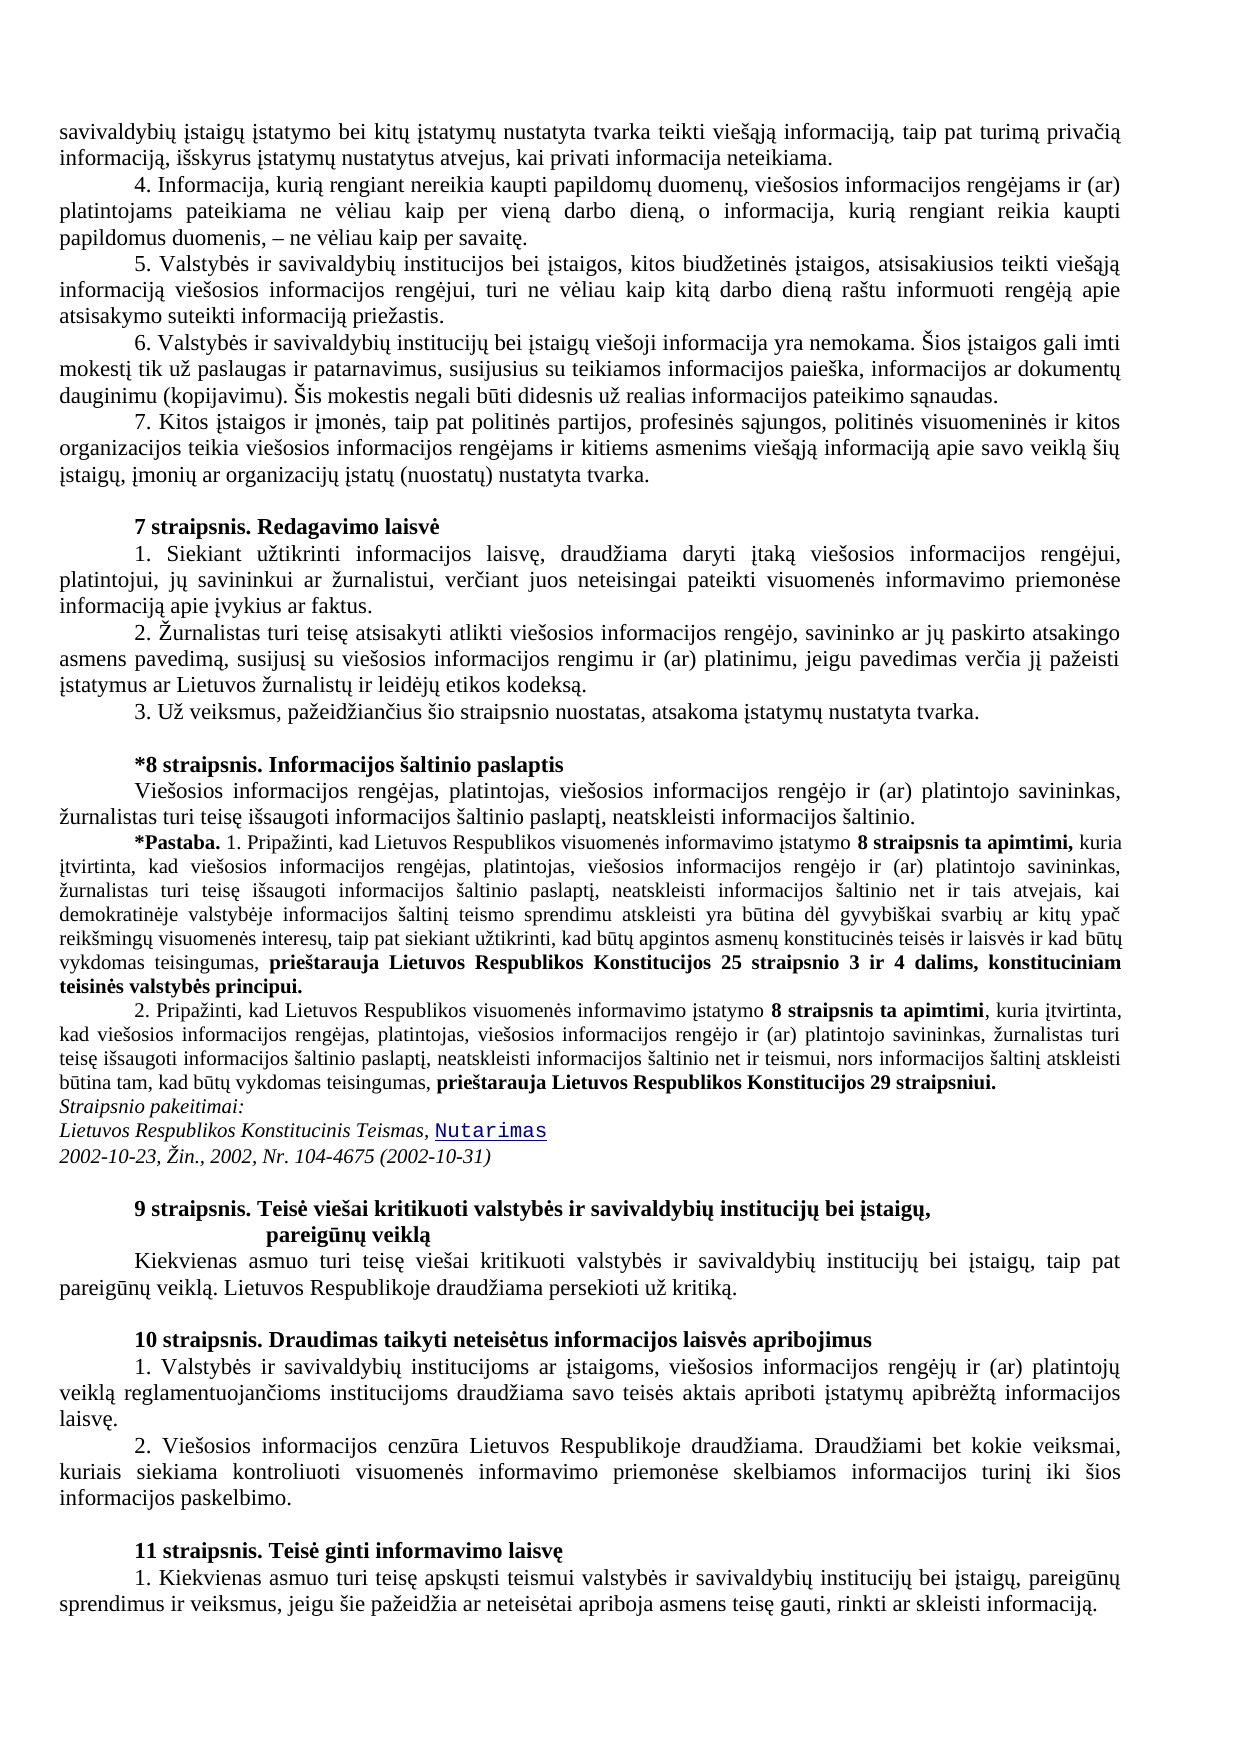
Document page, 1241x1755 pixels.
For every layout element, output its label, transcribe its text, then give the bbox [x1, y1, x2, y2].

text 2. Žurnalistas turi teisę atsisakyti atlikti viešosios informacijos rengėjo, savininko ar jų paskirto atsakingo asmens pavedimą, susijusį su viešosios informacijos rengimu ir (ar) platinimu, jeigu pavedimas verčia jį pažeisti įstatymus ar Lietuvos žurnalistų ir leidėjų etikos kodeksą. [59, 619, 1122, 698]
text 7. Kitos įstaigos ir įmonės, taip pat politinės partijos, profesinės sąjungos, politinės visuomeninės ir kitos organizacijos teikia viešosios informacijos rengėjams ir kitiems asmenims viešąją informaciją apie savo veiklą šių įstaigų, įmonių ar organizacijų įstatų (nuostatų) nustatyta tvarka. [59, 408, 1122, 487]
text 1. Valstybės ir savivaldybių institucijoms ar įstaigoms, viešosios informacijos rengėjų ir (ar) platintojų veiklą reglamentuojančioms institucijoms draudžiama savo teisės aktais apriboti įstatymų apibrėžtą informacijos laisvę. [59, 1353, 1122, 1432]
text 2. Viešosios informacijos cenzūra Lietuvos Respublikoje draudžiama. Draudžiami bet kokie veiksmai, kuriais siekiama kontroliuoti visuomenės informavimo priemonėse skelbiamos informacijos turinį iki šios informacijos paskelbimo. [59, 1432, 1122, 1511]
text *8 straipsnis. Informacijos šaltinio paslaptis [59, 751, 1122, 777]
text 9 straipsnis. Teisė viešai kritikuoti valstybės ir savivaldybių institucijų bei įstaigų, [134, 1194, 1122, 1221]
text 7 straipsnis. Redagavimo laisvė [59, 513, 1122, 540]
text 2002-10-23, Žin., 2002, Nr. 104-4675 (2002-10-31) [59, 1144, 1122, 1168]
text 4. Informacija, kurią rengiant nereikia kaupti papildomų duomenų, viešosios informacijos rengėjams ir (ar) platintojams pateikiama ne vėliau kaip per vieną darbo dieną, o informacija, kurią rengiant reikia kaupti papildomus duomenis, – ne vėliau kaip per savaitę. [59, 171, 1122, 250]
text Viešosios informacijos rengėjas, platintojas, viešosios informacijos rengėjo ir (ar) platintojo savininkas, žurnalistas turi teisę išsaugoti informacijos šaltinio paslaptį, neatskleisti informacijos šaltinio. [59, 777, 1122, 830]
text 3. Už veiksmus, pažeidžiančius šio straipsnio nuostatas, atsakoma įstatymų nustatyta tvarka. [59, 698, 1122, 724]
text 5. Valstybės ir savivaldybių institucijos bei įstaigos, kitos biudžetinės įstaigos, atsisakiusios teikti viešąją informaciją viešosios informacijos rengėjui, turi ne vėliau kaip kitą darbo dieną raštu informuoti rengėją apie atsisakymo suteikti informaciją priežastis. [59, 250, 1122, 329]
text 2. Pripažinti, kad Lietuvos Respublikos visuomenės informavimo įstatymo 8 straipsnis ta apimtimi, kuria įtvirtinta, kad viešosios informacijos rengėjas, platintojas, viešosios informacijos rengėjo ir (ar) platintojo savininkas, žurnalistas turi teisę išsaugoti informacijos šaltinio paslaptį, neatskleisti informacijos šaltinio net ir teismui, nors informacijos šaltinį atskleisti būtina tam, kad būtų vykdomas teisingumas, prieštarauja Lietuvos Respublikos Konstitucijos 29 straipsniui. [59, 998, 1122, 1094]
text *Pastaba. 1. Pripažinti, kad Lietuvos Respublikos visuomenės informavimo įstatymo 8 straipsnis ta apimtimi, kuria įtvirtinta, kad viešosios informacijos rengėjas, platintojas, viešosios informacijos rengėjo ir (ar) platintojo savininkas, žurnalistas turi teisę išsaugoti informacijos šaltinio paslaptį, neatskleisti informacijos šaltinio net ir tais atvejais, kai demokratinėje valstybėje informacijos šaltinį teismo sprendimu atskleisti yra būtina dėl gyvybiškai svarbių ar kitų ypač reikšmingų visuomenės interesų, taip pat siekiant užtikrinti, kad būtų apgintos asmenų konstitucinės teisės ir laisvės ir kad būtų vykdomas teisingumas, prieštarauja Lietuvos Respublikos Konstitucijos 25 straipsnio 3 ir 4 dalims, konstituciniam teisinės valstybės principui. [59, 830, 1122, 998]
text savivaldybių įstaigų įstatymo bei kitų įstatymų nustatyta tvarka teikti viešąją informaciją, taip pat turimą privačią informaciją, išskyrus įstatymų nustatytus atvejus, kai privati informacija neteikiama. [59, 118, 1122, 171]
text Lietuvos Respublikos Konstitucinis Teismas, Nutarimas [59, 1118, 1122, 1144]
text Straipsnio pakeitimai: [59, 1094, 1122, 1118]
text 6. Valstybės ir savivaldybių institucijų bei įstaigų viešoji informacija yra nemokama. Šios įstaigos gali imti mokestį tik už paslaugas ir patarnavimus, susijusius su teikiamos informacijos paieška, informacijos ar dokumentų dauginimu (kopijavimu). Šis mokestis negali būti didesnis už realias informacijos pateikimo sąnaudas. [59, 329, 1122, 408]
text 1. Kiekvienas asmuo turi teisę apskųsti teismui valstybės ir savivaldybių institucijų bei įstaigų, pareigūnų sprendimus ir veiksmus, jeigu šie pažeidžia ar neteisėtai apriboja asmens teisę gauti, rinkti ar skleisti informaciją. [59, 1563, 1122, 1616]
text 11 straipsnis. Teisė ginti informavimo laisvę [59, 1537, 1122, 1563]
text 1. Siekiant užtikrinti informacijos laisvę, draudžiama daryti įtaką viešosios informacijos rengėjui, platintojui, jų savininkui ar žurnalistui, verčiant juos neteisingai pateikti visuomenės informavimo priemonėse informaciją apie įvykius ar faktus. [59, 540, 1122, 619]
text 10 straipsnis. Draudimas taikyti neteisėtus informacijos laisvės apribojimus [59, 1326, 1122, 1353]
text pareigūnų veiklą [266, 1221, 1122, 1247]
text Kiekvienas asmuo turi teisę viešai kritikuoti valstybės ir savivaldybių institucijų bei įstaigų, taip pat pareigūnų veiklą. Lietuvos Respublikoje draudžiama persekioti už kritiką. [59, 1247, 1122, 1300]
